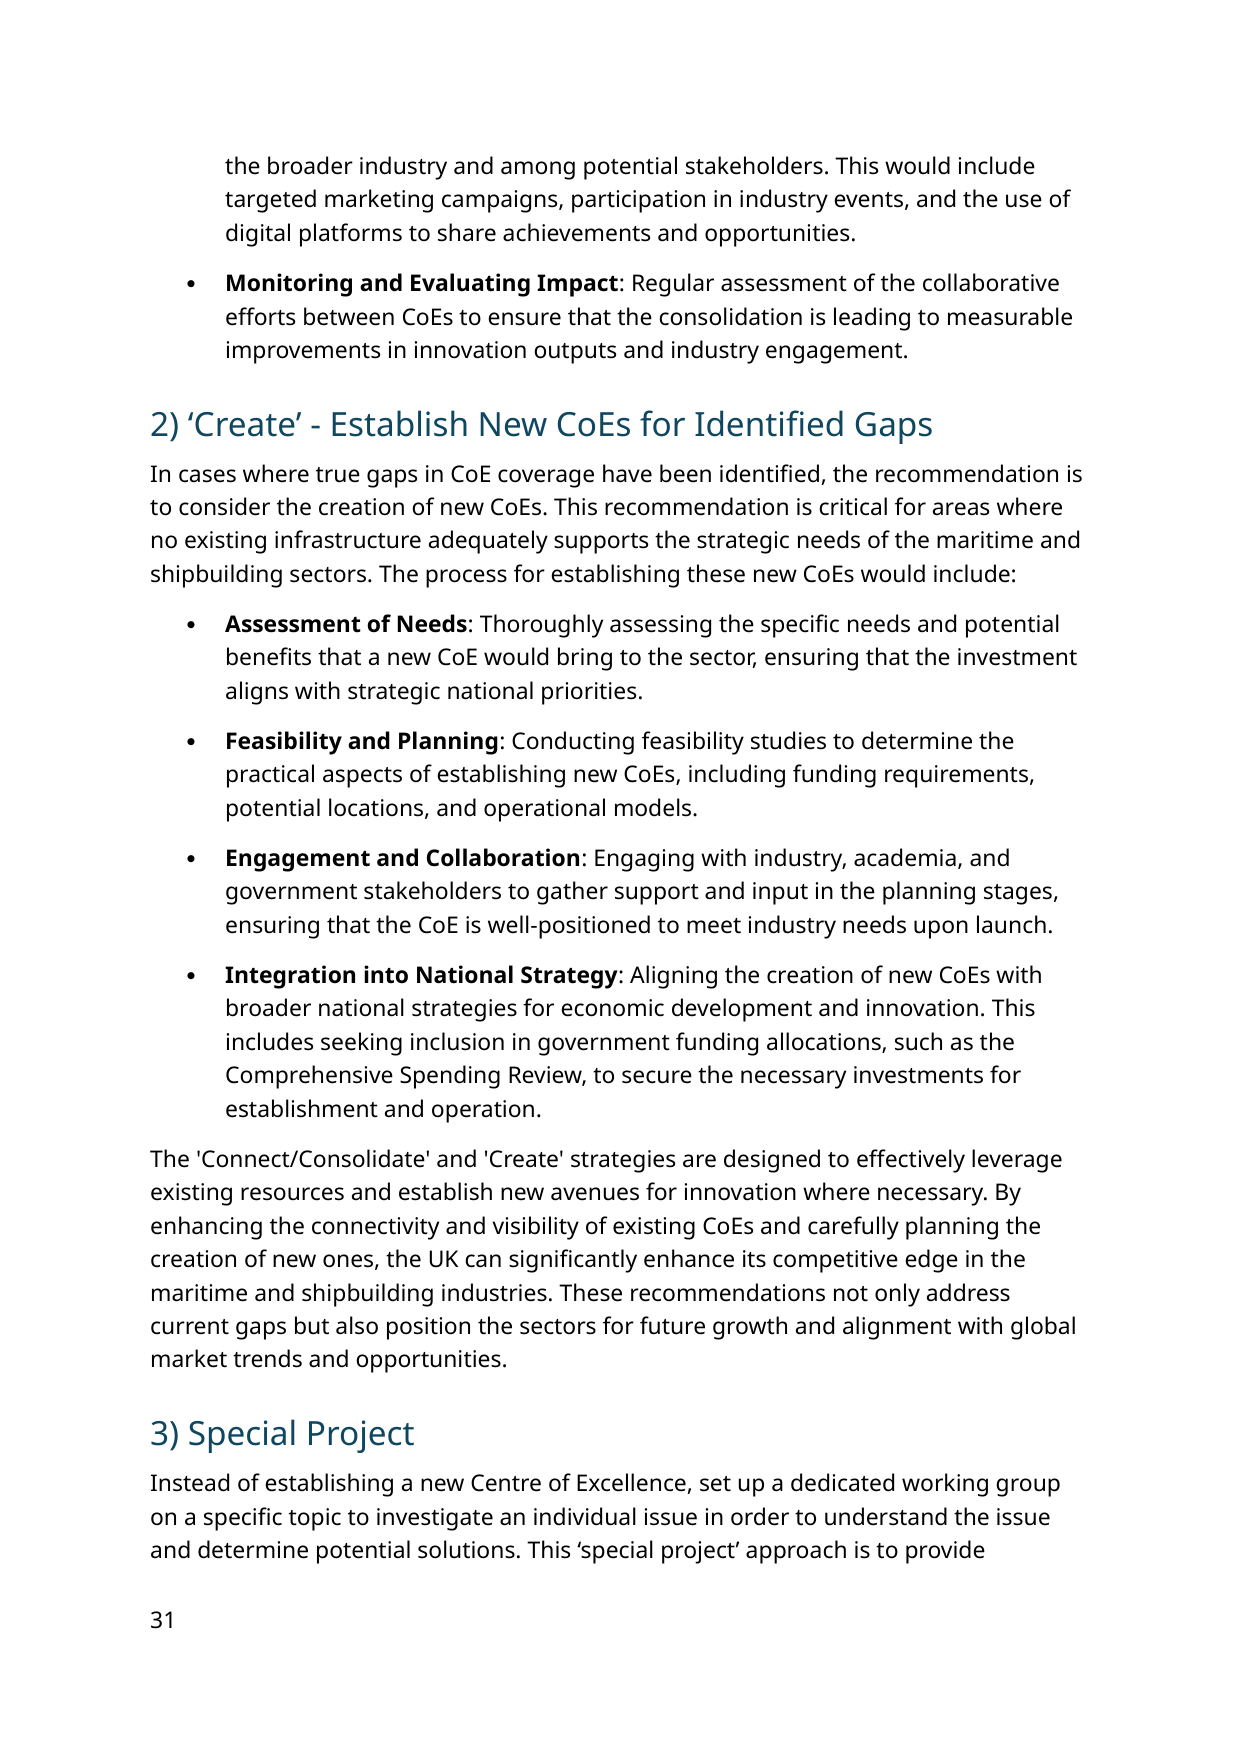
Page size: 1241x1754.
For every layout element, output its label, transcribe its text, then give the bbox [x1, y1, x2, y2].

list Feasibility and Planning: Conducting feasibility studies to determine the practical aspects of establishing new CoEs, including funding requirements, potential locations, and operational models. [187, 725, 1090, 823]
text Instead of establishing a new Centre of Excellence, set up a dedicated working group on a specific topic to investigate an individual issue in order to understand the issue and determine potential solutions. This ‘special project’ approach is to provide [150, 1467, 1090, 1565]
list Monitoring and Evaluating Impact: Regular assessment of the collaborative efforts between CoEs to ensure that the consolidation is leading to measurable improvements in innovation outputs and industry engagement. [187, 267, 1090, 365]
text The 'Connect/Consolidate' and 'Create' strategies are designed to effectively leverage existing resources and establish new avenues for innovation where necessary. By enhancing the connectivity and visibility of existing CoEs and carefully planning the creation of new ones, the UK can significantly enhance its competitive edge in the maritime and shipbuilding industries. These recommendations not only address current gaps but also position the sectors for future growth and alignment with global market trends and opportunities. [150, 1143, 1090, 1374]
subtitle 2) ‘Create’ - Establish New CoEs for Identified Gaps [150, 401, 1090, 446]
list Assessment of Needs: Thoroughly assessing the specific needs and potential benefits that a new CoE would bring to the sector, ensuring that the investment aligns with strategic national priorities. [187, 608, 1090, 706]
list Engagement and Collaboration: Engaging with industry, academia, and government stakeholders to gather support and input in the planning stages, ensuring that the CoE is well-positioned to meet industry needs upon launch. [187, 842, 1090, 940]
text In cases where true gaps in CoE coverage have been identified, the recommendation is to consider the creation of new CoEs. This recommendation is critical for areas where no existing infrastructure adequately supports the strategic needs of the maritime and shipbuilding sectors. The process for establishing these new CoEs would include: [150, 457, 1090, 589]
subtitle 3) Special Project [150, 1410, 1090, 1456]
list Integration into National Strategy: Aligning the creation of new CoEs with broader national strategies for economic development and innovation. This includes seeking inclusion in government funding allocations, such as the Comprehensive Spending Review, to secure the necessary investments for establishment and operation. [187, 959, 1090, 1124]
list the broader industry and among potential stakeholders. This would include targeted marketing campaigns, participation in industry events, and the use of digital platforms to share achievements and opportunities. [187, 150, 1090, 248]
